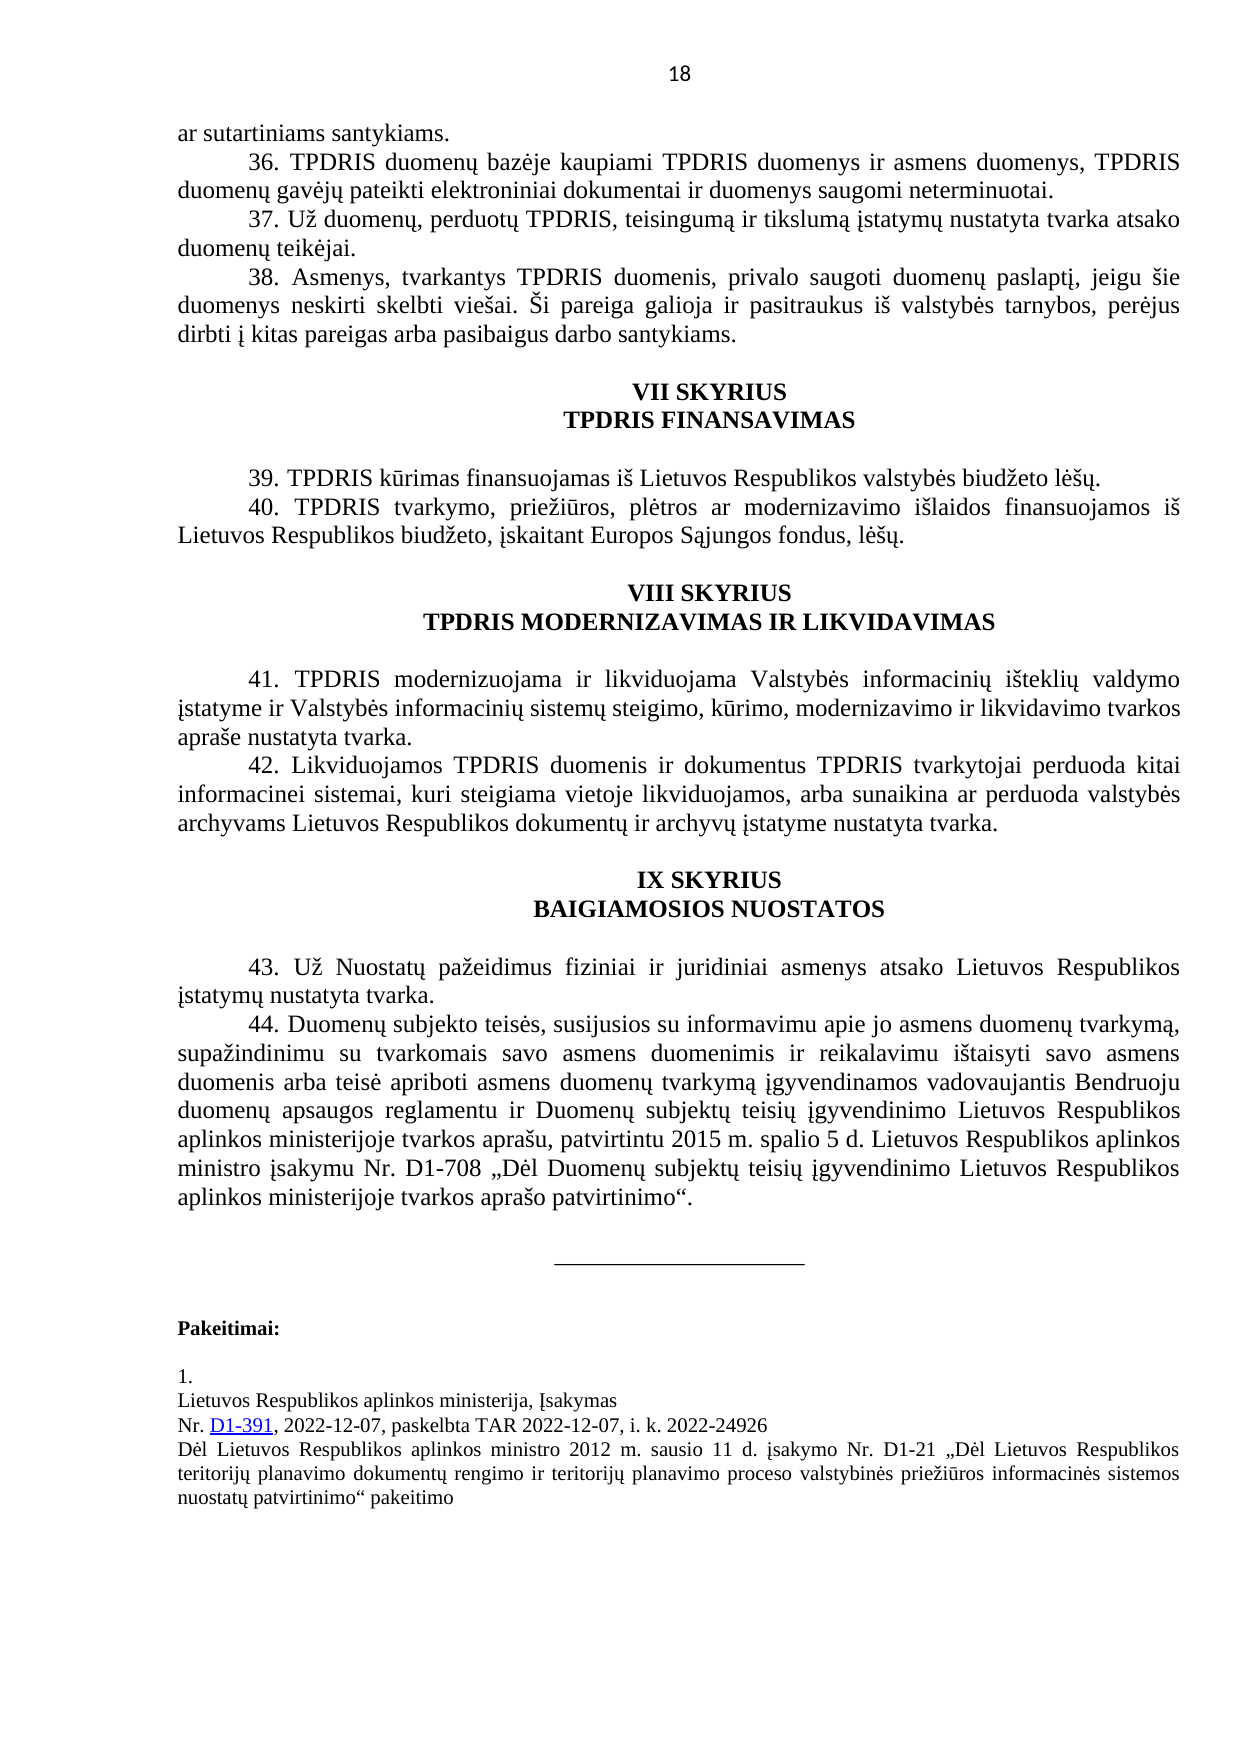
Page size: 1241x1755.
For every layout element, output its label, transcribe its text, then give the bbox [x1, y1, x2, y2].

text VII SKYRIUS [177, 377, 1181, 406]
text BAIGIAMOSIOS NUOSTATOS [177, 894, 1181, 923]
text 37. Už duomenų, perduotų TPDRIS, teisingumą ir tikslumą įstatymų nustatyta tvarka atsako duomenų teikėjai. [177, 204, 1181, 262]
text TPDRIS modernizavimas IR LIKVIDAVIMAS [177, 607, 1181, 636]
text ar sutartiniams santykiams. [177, 118, 1181, 147]
text ____________________ [177, 1239, 1181, 1268]
text Dėl Lietuvos Respublikos aplinkos ministro 2012 m. sausio 11 d. įsakymo Nr. D1-21 „Dėl Lietuvos Respublikos teritorijų planavimo dokumentų rengimo ir teritorijų planavimo proceso valstybinės priežiūros informacinės sistemos nuostatų patvirtinimo“ pakeitimo [177, 1437, 1181, 1509]
text 40. TPDRIS tvarkymo, priežiūros, plėtros ar modernizavimo išlaidos finansuojamos iš Lietuvos Respublikos biudžeto, įskaitant Europos Sąjungos fondus, lėšų. [177, 492, 1181, 549]
text 43. Už Nuostatų pažeidimus fiziniai ir juridiniai asmenys atsako Lietuvos Respublikos įstatymų nustatyta tvarka. [177, 952, 1181, 1009]
text 1. [177, 1364, 1181, 1388]
text 41. TPDRIS modernizuojama ir likviduojama Valstybės informacinių išteklių valdymo įstatyme ir Valstybės informacinių sistemų steigimo, kūrimo, modernizavimo ir likvidavimo tvarkos apraše nustatyta tvarka. [177, 664, 1181, 751]
text Nr. D1-391, 2022-12-07, paskelbta TAR 2022-12-07, i. k. 2022-24926 [177, 1412, 1181, 1437]
text TPDRIS FINANSAVIMAS [177, 406, 1181, 434]
text 39. TPDRIS kūrimas finansuojamas iš Lietuvos Respublikos valstybės biudžeto lėšų. [177, 463, 1181, 492]
text 36. TPDRIS duomenų bazėje kaupiami TPDRIS duomenys ir asmens duomenys, TPDRIS duomenų gavėjų pateikti elektroniniai dokumentai ir duomenys saugomi neterminuotai. [177, 147, 1181, 204]
text 44. Duomenų subjekto teisės, susijusios su informavimu apie jo asmens duomenų tvarkymą, supažindinimu su tvarkomais savo asmens duomenimis ir reikalavimu ištaisyti savo asmens duomenis arba teisė apriboti asmens duomenų tvarkymą įgyvendinamos vadovaujantis Bendruoju duomenų apsaugos reglamentu ir Duomenų subjektų teisių įgyvendinimo Lietuvos Respublikos aplinkos ministerijoje tvarkos aprašu, patvirtintu 2015 m. spalio 5 d. Lietuvos Respublikos aplinkos ministro įsakymu Nr. D1-708 „Dėl Duomenų subjektų teisių įgyvendinimo Lietuvos Respublikos aplinkos ministerijoje tvarkos aprašo patvirtinimo“. [177, 1009, 1181, 1211]
text Pakeitimai: [177, 1316, 1181, 1340]
text VIII SKYRIUS [177, 578, 1181, 607]
text Lietuvos Respublikos aplinkos ministerija, Įsakymas [177, 1388, 1181, 1412]
text 42. Likviduojamos TPDRIS duomenis ir dokumentus TPDRIS tvarkytojai perduoda kitai informacinei sistemai, kuri steigiama vietoje likviduojamos, arba sunaikina ar perduoda valstybės archyvams Lietuvos Respublikos dokumentų ir archyvų įstatyme nustatyta tvarka. [177, 751, 1181, 837]
text 38. Asmenys, tvarkantys TPDRIS duomenis, privalo saugoti duomenų paslaptį, jeigu šie duomenys neskirti skelbti viešai. Ši pareiga galioja ir pasitraukus iš valstybės tarnybos, perėjus dirbti į kitas pareigas arba pasibaigus darbo santykiams. [177, 262, 1181, 348]
text IX SKYRIUS [177, 866, 1181, 894]
